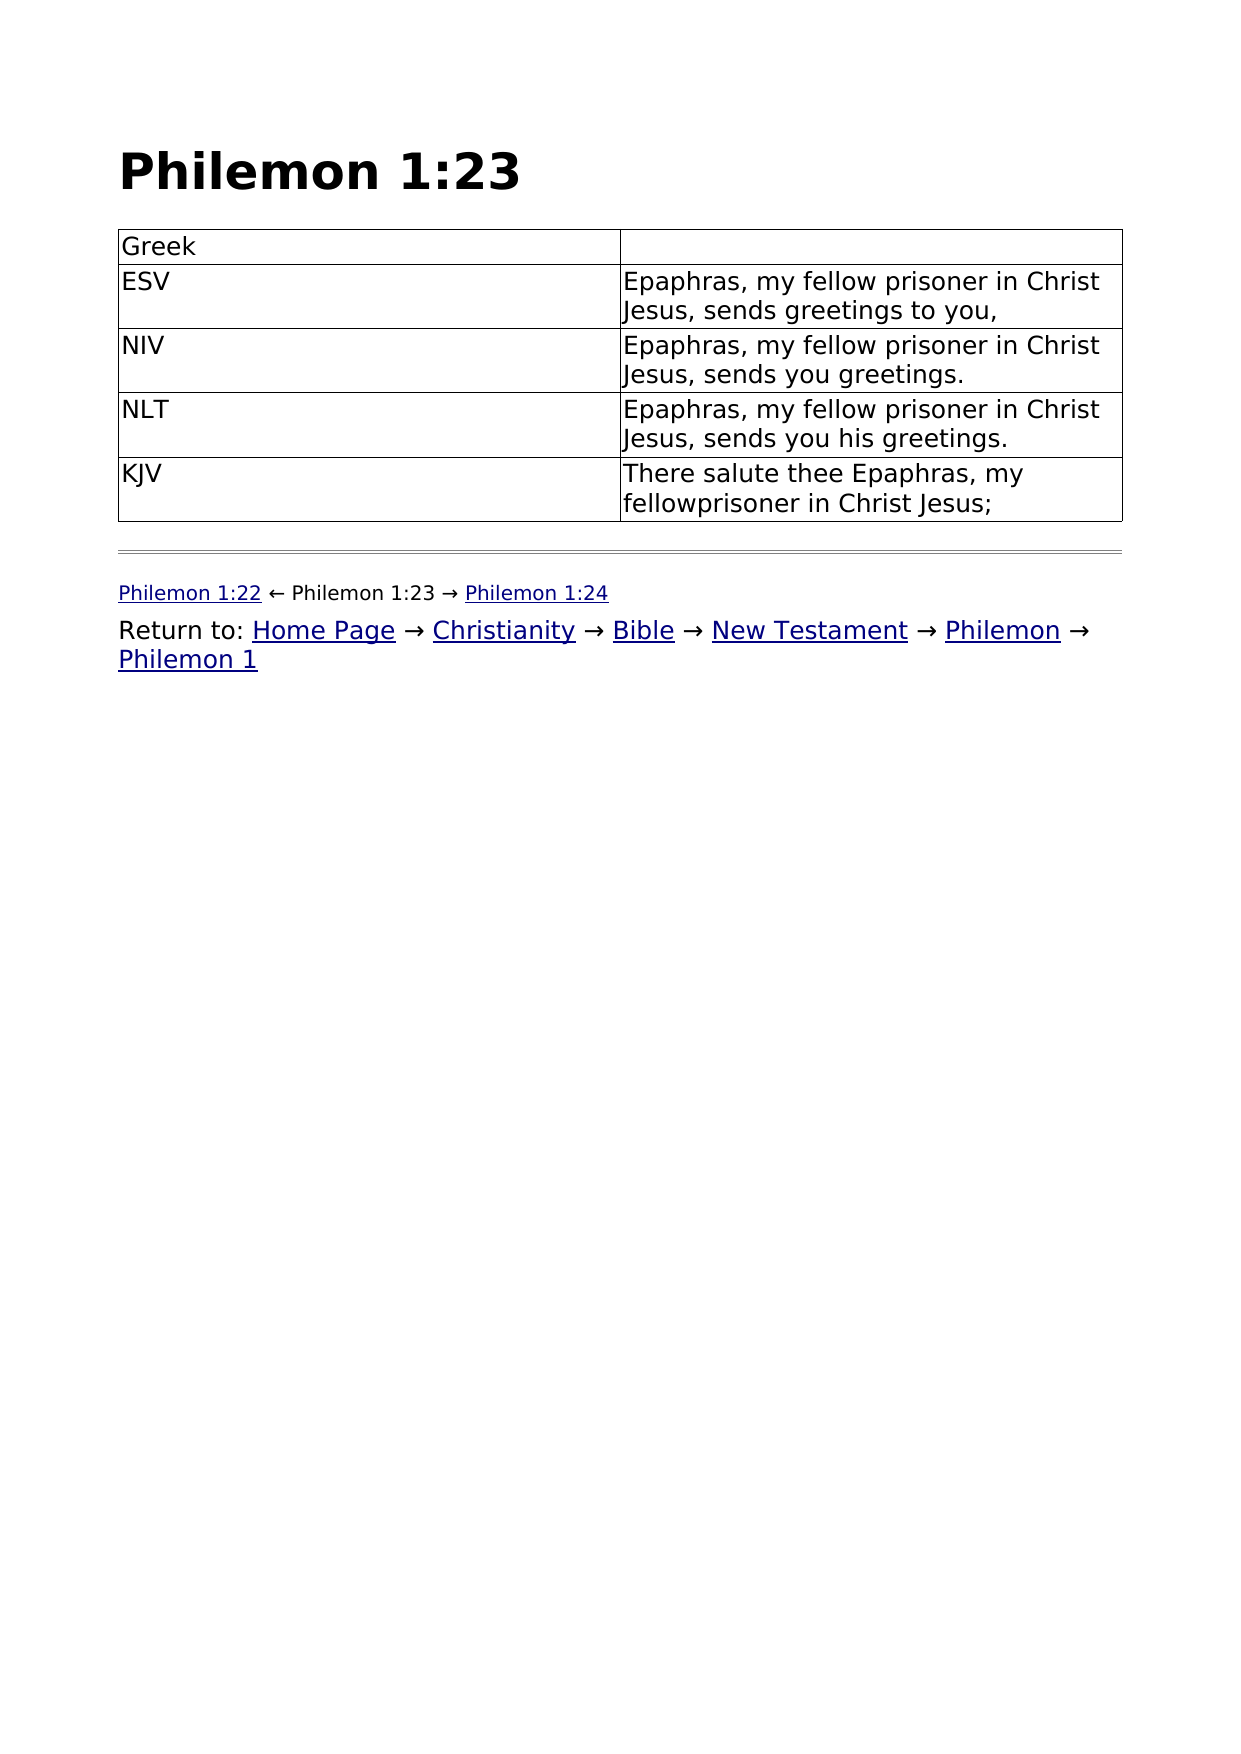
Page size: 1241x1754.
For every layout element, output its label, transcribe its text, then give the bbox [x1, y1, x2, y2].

table_cell Epaphras, my fellow prisoner in Christ Jesus, sends greetings to you, [621, 265, 1122, 328]
subtitle Philemon 1:23 [118, 143, 1122, 201]
table_cell NLT [119, 393, 620, 457]
text Philemon 1:22 ← Philemon 1:23 → Philemon 1:24 [118, 582, 1122, 616]
table_cell Epaphras, my fellow prisoner in Christ Jesus, sends you his greetings. [621, 393, 1122, 457]
table_header Greek [119, 230, 620, 264]
text Return to: Home Page → Christianity → Bible → New Testament → Philemon → Philemon 1 [118, 616, 1122, 674]
table_cell Epaphras, my fellow prisoner in Christ Jesus, sends you greetings. [621, 329, 1122, 392]
table_cell KJV [119, 458, 620, 521]
table_cell ESV [119, 265, 620, 328]
table_cell NIV [119, 329, 620, 392]
table_cell There salute thee Epaphras, my fellowprisoner in Christ Jesus; [621, 458, 1122, 521]
table_header [621, 230, 1122, 264]
